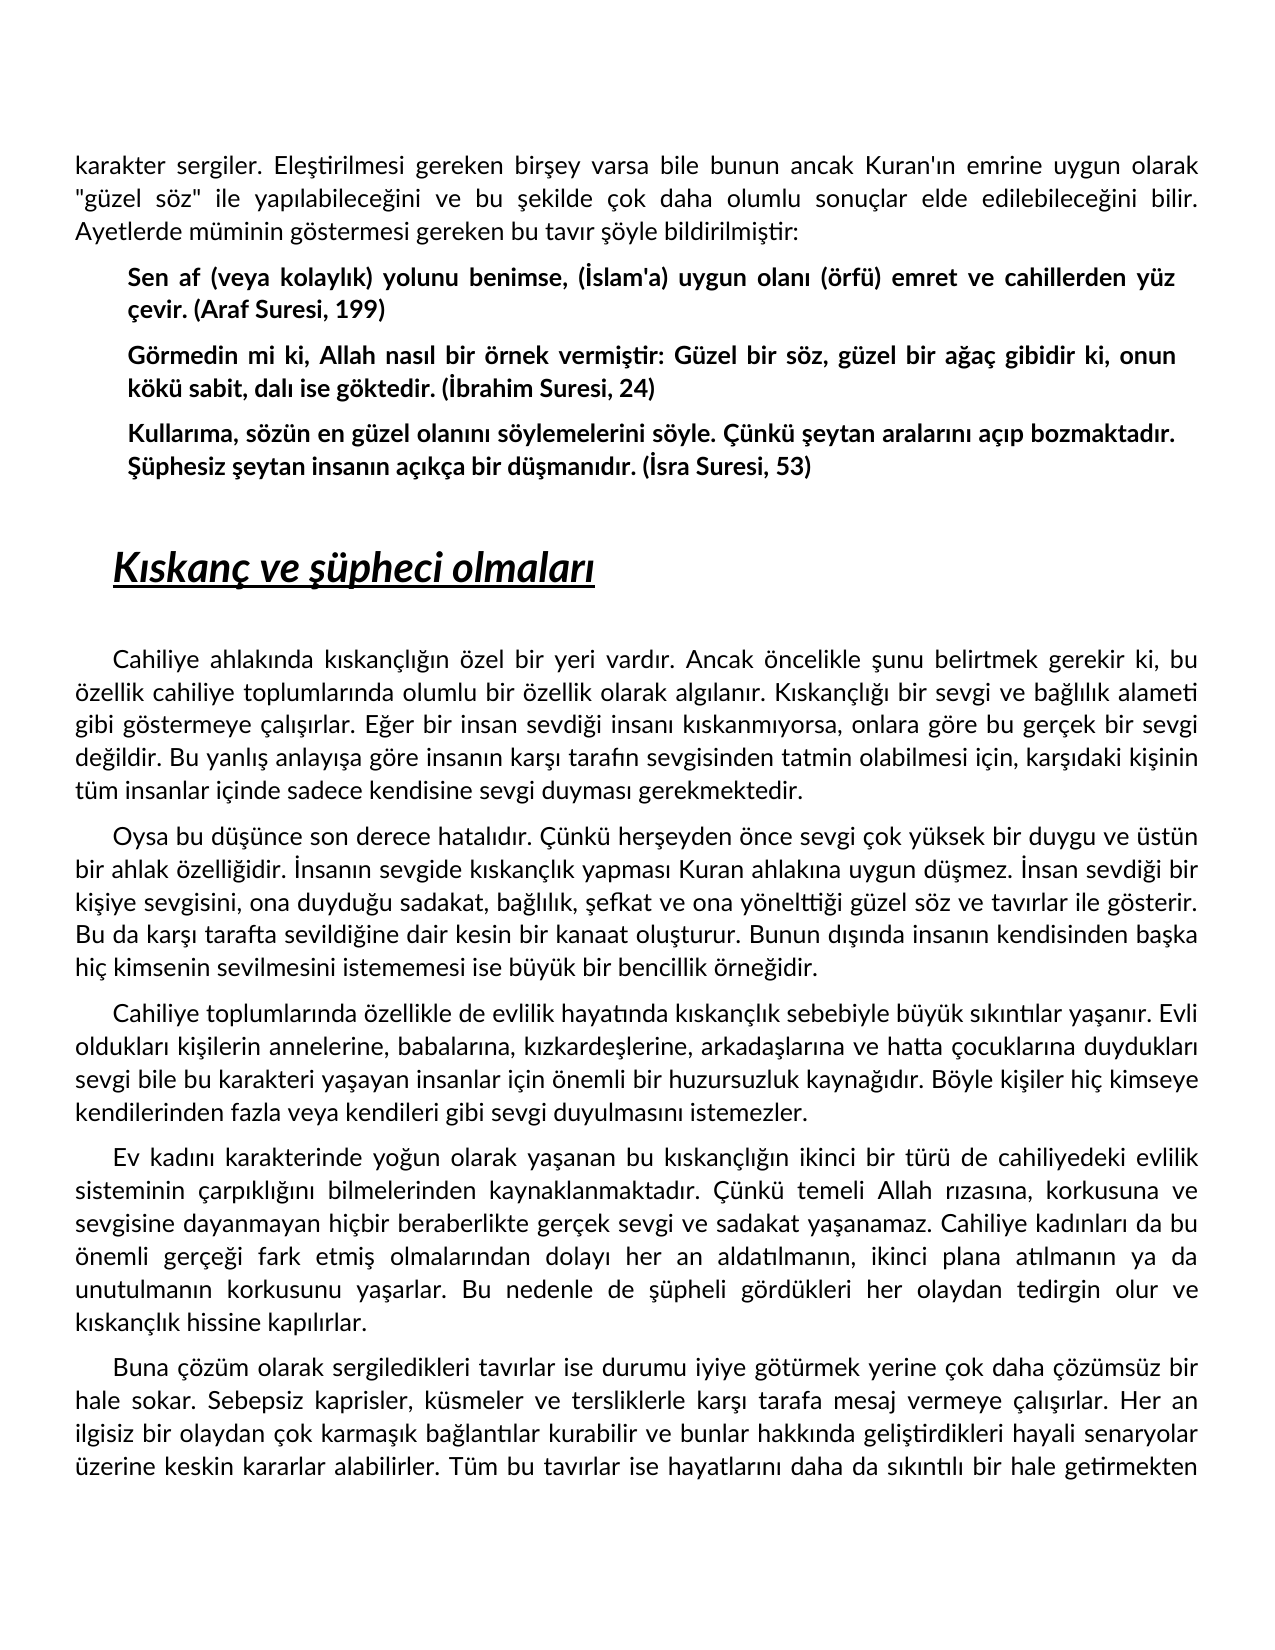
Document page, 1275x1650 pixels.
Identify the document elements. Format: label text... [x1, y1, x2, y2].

text Oysa bu düşünce son derece hatalıdır. Çünkü herşeyden önce sevgi çok yüksek bir duygu ve üstün bir ahlak özelliğidir. İnsanın sevgide kıskançlık yapması Kuran ahlakına uygun düşmez. İnsan sevdiği bir kişiye sevgisini, ona duyduğu sadakat, bağlılık, şefkat ve ona yönelttiği güzel söz ve tavırlar ile gösterir. Bu da karşı tarafta sevildiğine dair kesin bir kanaat oluşturur. Bunun dışında insanın kendisinden başka hiç kimsenin sevilmesini istememesi ise büyük bir bencillik örneğidir. [75, 820, 1200, 982]
text Cahiliye toplumlarında özellikle de evlilik hayatında kıskançlık sebebiyle büyük sıkıntılar yaşanır. Evli oldukları kişilerin annelerine, babalarına, kızkardeşlerine, arkadaşlarına ve hatta çocuklarına duydukları sevgi bile bu karakteri yaşayan insanlar için önemli bir huzursuzluk kaynağıdır. Böyle kişiler hiç kimseye kendilerinden fazla veya kendileri gibi sevgi duyulmasını istemezler. [75, 997, 1200, 1126]
text Cahiliye ahlakında kıskançlığın özel bir yeri vardır. Ancak öncelikle şunu belirtmek gerekir ki, bu özellik cahiliye toplumlarında olumlu bir özellik olarak algılanır. Kıskançlığı bir sevgi ve bağlılık alameti gibi göstermeye çalışırlar. Eğer bir insan sevdiği insanı kıskanmıyorsa, onlara göre bu gerçek bir sevgi değildir. Bu yanlış anlayışa göre insanın karşı tarafın sevgisinden tatmin olabilmesi için, karşıdaki kişinin tüm insanlar içinde sadece kendisine sevgi duyması gerekmektedir. [75, 643, 1200, 805]
text Buna çözüm olarak sergiledikleri tavırlar ise durumu iyiye götürmek yerine çok daha çözümsüz bir hale sokar. Sebepsiz kaprisler, küsmeler ve tersliklerle karşı tarafa mesaj vermeye çalışırlar. Her an ilgisiz bir olaydan çok karmaşık bağlantılar kurabilir ve bunlar hakkında geliştirdikleri hayali senaryolar üzerine keskin kararlar alabilirler. Tüm bu tavırlar ise hayatlarını daha da sıkıntılı bir hale getirmekten [75, 1352, 1200, 1480]
subtitle Kıskanç ve şüpheci olmaları [112, 542, 1200, 592]
text Görmedin mi ki, Allah nasıl bir örnek vermiştir: Güzel bir söz, güzel bir ağaç gibidir ki, onun kökü sabit, dalı ise göktedir. (İbrahim Suresi, 24) [127, 339, 1177, 402]
text Sen af (veya kolaylık) yolunu benimse, (İslam'a) uygun olanı (örfü) emret ve cahillerden yüz çevir. (Araf Suresi, 199) [127, 261, 1177, 324]
text karakter sergiler. Eleştirilmesi gereken birşey varsa bile bunun ancak Kuran'ın emrine uygun olarak "güzel söz" ile yapılabileceğini ve bu şekilde çok daha olumlu sonuçlar elde edilebileceğini bilir. Ayetlerde müminin göstermesi gereken bu tavır şöyle bildirilmiştir: [75, 150, 1200, 246]
text Kullarıma, sözün en güzel olanını söylemelerini söyle. Çünkü şeytan aralarını açıp bozmaktadır. Şüphesiz şeytan insanın açıkça bir düşmanıdır. (İsra Suresi, 53) [127, 418, 1177, 481]
text Ev kadını karakterinde yoğun olarak yaşanan bu kıskançlığın ikinci bir türü de cahiliyedeki evlilik sisteminin çarpıklığını bilmelerinden kaynaklanmaktadır. Çünkü temeli Allah rızasına, korkusuna ve sevgisine dayanmayan hiçbir beraberlikte gerçek sevgi ve sadakat yaşanamaz. Cahiliye kadınları da bu önemli gerçeği fark etmiş olmalarından dolayı her an aldatılmanın, ikinci plana atılmanın ya da unutulmanın korkusunu yaşarlar. Bu nedenle de şüpheli gördükleri her olaydan tedirgin olur ve kıskançlık hissine kapılırlar. [75, 1142, 1200, 1336]
